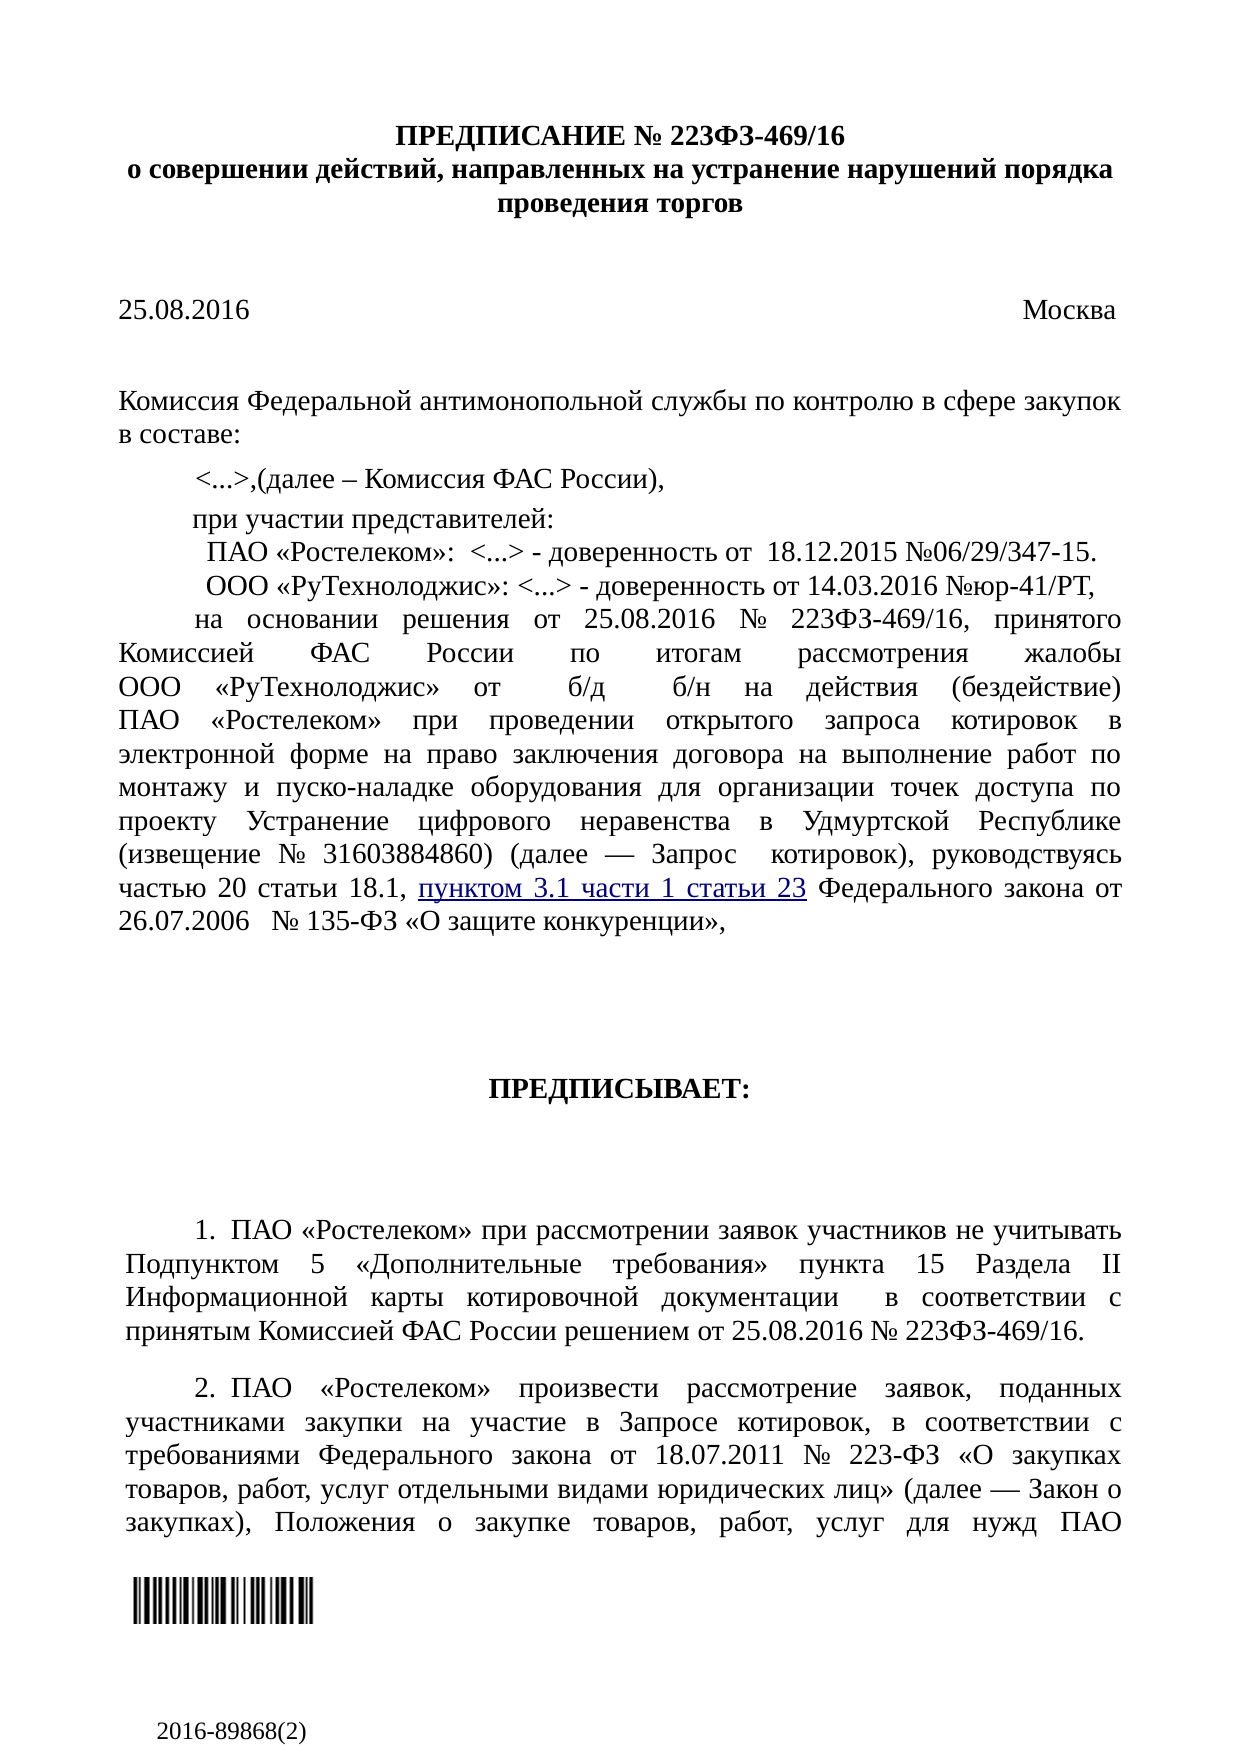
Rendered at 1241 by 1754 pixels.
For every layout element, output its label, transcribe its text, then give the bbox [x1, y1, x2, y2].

text ПРЕДПИСАНИЕ № 223ФЗ-469/16 [118, 118, 1122, 152]
text Комиссия Федеральной антимонопольной службы по контролю в сфере закупок в составе: [118, 383, 1122, 450]
text при участии представителей: [118, 501, 1122, 534]
text 25.08.2016 Москва [118, 292, 1122, 325]
text ООО «РуТехнолоджис»: <...> - доверенность от 14.03.2016 №юр-41/РТ, [118, 568, 1122, 602]
picture [118, 1577, 331, 1624]
list ПАО «Ростелеком» произвести рассмотрение заявок, поданных участниками закупки на участие в Запросе котировок, в соответствии с требованиями Федерального закона от 18.07.2011 № 223-ФЗ «О закупках товаров, работ, услуг отдельными видами юридических лиц» (далее — Закон о закупках), Положения о закупке товаров, работ, услуг для нужд ПАО [125, 1370, 1122, 1538]
text <...>,(далее – Комиссия ФАС России), [118, 462, 1122, 495]
text ПРЕДПИСЫВАЕТ: [117, 1071, 1122, 1105]
text о совершении действий, направленных на устранение нарушений порядка проведения торгов [118, 152, 1122, 219]
list ПАО «Ростелеком» при рассмотрении заявок участников не учитывать Подпунктом 5 «Дополнительные требования» пункта 15 Раздела II Информационной карты котировочной документации в соответствии с принятым Комиссией ФАС России решением от 25.08.2016 № 223ФЗ-469/16. [125, 1212, 1122, 1347]
text на основании решения от 25.08.2016 № 223ФЗ-469/16, принятого Комиссией ФАС России по итогам рассмотрения жалобы ООО «РуТехнолоджис» от б/д б/н на действия (бездействие) ПАО «Ростелеком» при проведении открытого запроса котировок в электронной форме на право заключения договора на выполнение работ по монтажу и пуско-наладке оборудования для организации точек доступа по проекту Устранение цифрового неравенства в Удмуртской Республике (извещение № 31603884860) (далее — Запрос котировок), руководствуясь частью 20 статьи 18.1, пунктом 3.1 части 1 статьи 23 Федерального закона от 26.07.2006 № 135-ФЗ «О защите конкуренции», [118, 602, 1122, 937]
text ПАО «Ростелеком»: <...> - доверенность от 18.12.2015 №06/29/347-15. [118, 534, 1122, 568]
